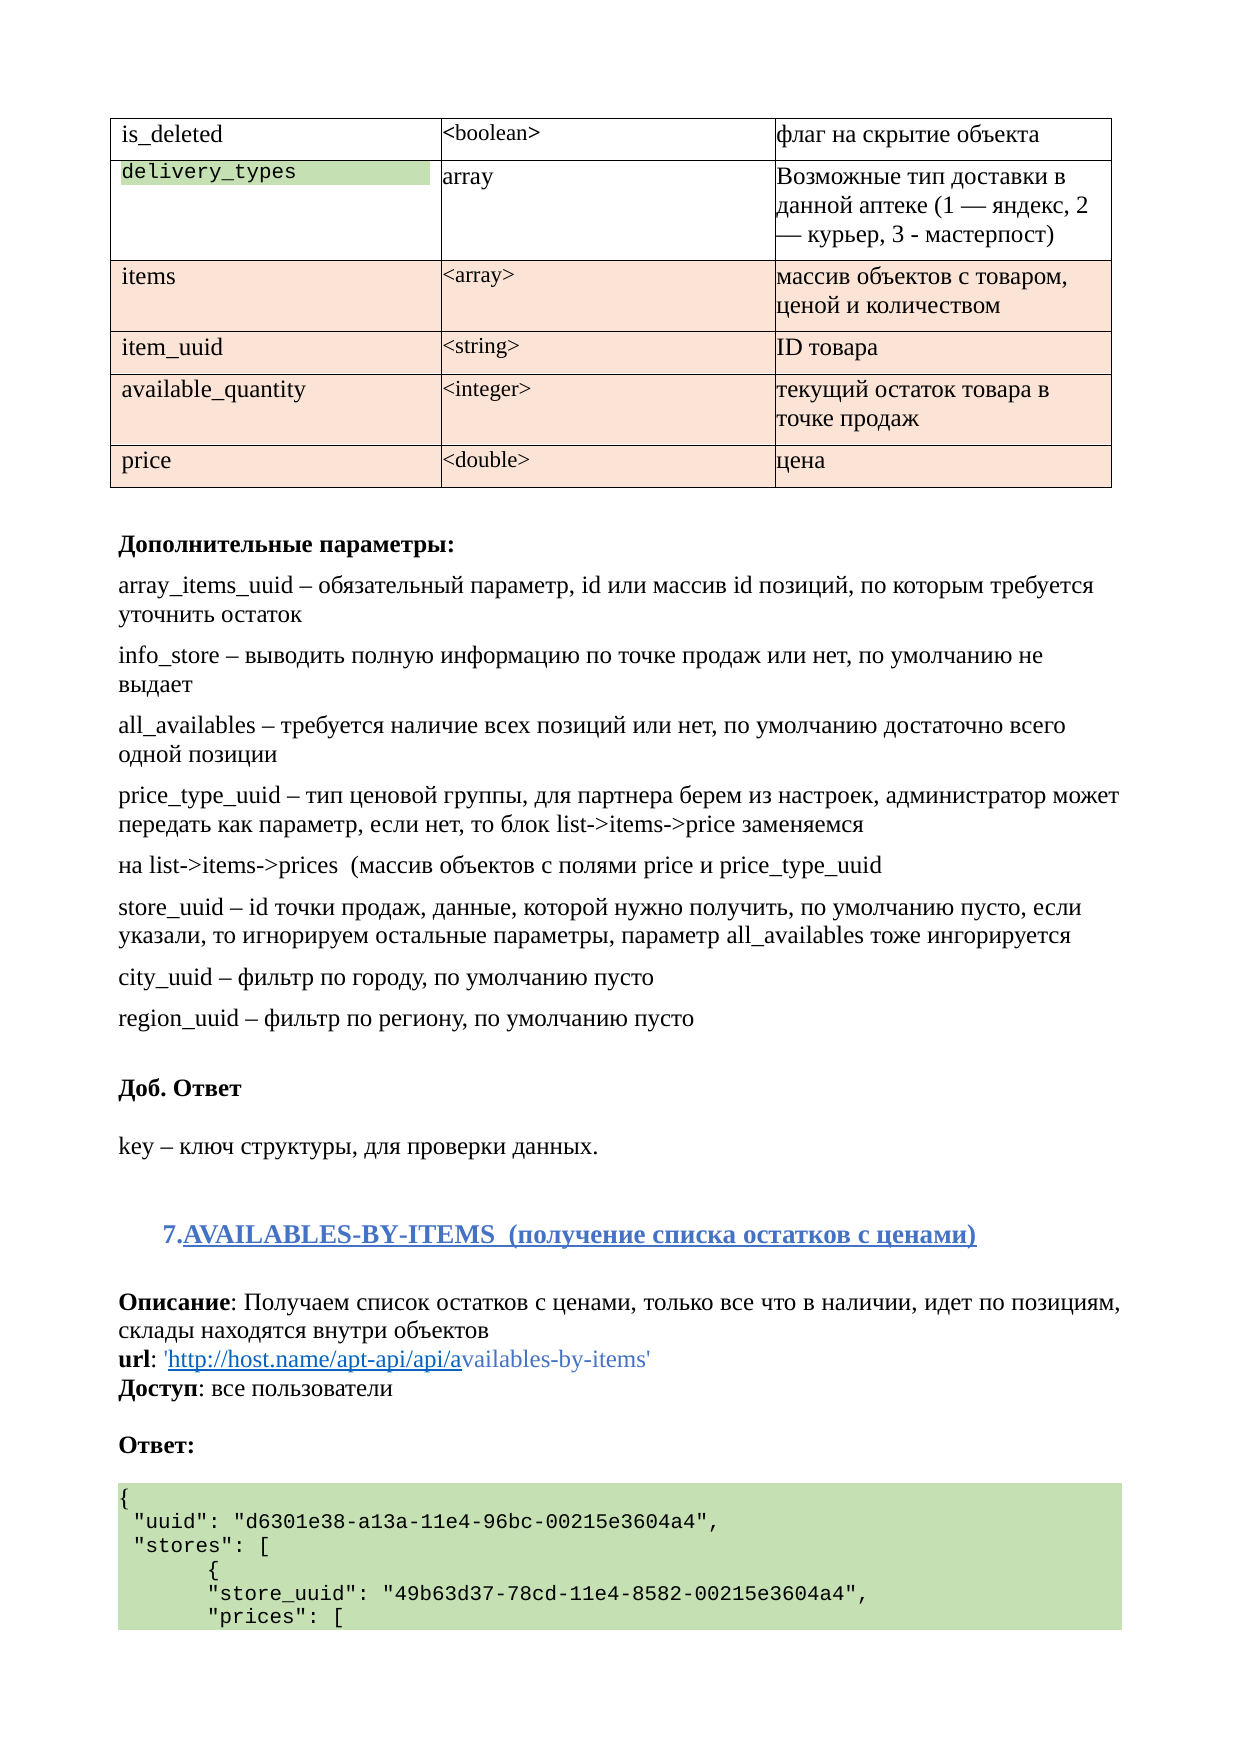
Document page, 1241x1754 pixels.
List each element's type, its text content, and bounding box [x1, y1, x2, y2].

text Дополнительные параметры: [118, 529, 1122, 558]
text "uuid": "d6301e38-a13a-11e4-96bc-00215e3604a4", [118, 1512, 1122, 1535]
text Ответ: [118, 1430, 1122, 1459]
text "prices": [ [118, 1606, 1122, 1630]
table_cell текущий остаток товара в точке продаж [776, 375, 1111, 444]
table_cell <string> [442, 332, 775, 373]
text store_uuid – id точки продаж, данные, которой нужно получить, по умолчанию пусто, если указали, то игнорируем остальные параметры, параметр all_availables тоже ингорируется [118, 892, 1122, 949]
table_cell ID товара [776, 332, 1111, 373]
table_cell <array> [442, 261, 775, 331]
table_cell item_uuid [111, 332, 441, 373]
text { [118, 1483, 1122, 1512]
table_cell is_deleted [111, 119, 441, 160]
text "store_uuid": "49b63d37-78cd-11e4-8582-00215e3604a4", [118, 1582, 1122, 1606]
table_cell Возможные тип доставки в данной аптеке (1 — яндекс, 2 — курьер, 3 - мастерпост) [776, 161, 1111, 260]
table_cell <integer> [442, 375, 775, 444]
text на list->items->prices (массив объектов c полями price и price_type_uuid [118, 850, 1122, 879]
text all_availables – требуется наличие всех позиций или нет, по умолчанию достаточно всего одной позиции [118, 710, 1122, 768]
table_cell available_quantity [111, 375, 441, 444]
text url: 'http://host.name/apt-api/api/availables-by-items' [118, 1344, 1122, 1373]
text region_uuid – фильтр по региону, по умолчанию пусто [118, 1003, 1122, 1032]
text { [118, 1559, 1122, 1582]
list AVAILABLES-BY-ITEMS (получение списка остатков с ценами) [162, 1218, 1122, 1249]
text Доб. Ответ [118, 1073, 1122, 1102]
table_cell флаг на скрытие объекта [776, 119, 1111, 160]
table_cell delivery_types [111, 161, 441, 260]
text "stores": [ [118, 1535, 1122, 1559]
table_cell <boolean> [442, 119, 775, 160]
table_cell цена [776, 446, 1111, 487]
text info_store – выводить полную информацию по точке продаж или нет, по умолчанию не выдает [118, 640, 1122, 698]
text array_items_uuid – обязательный параметр, id или массив id позиций, по которым требуется уточнить остаток [118, 570, 1122, 628]
table_cell price [111, 446, 441, 487]
table_cell <double> [442, 446, 775, 487]
table_cell items [111, 261, 441, 331]
text city_uuid – фильтр по городу, по умолчанию пусто [118, 962, 1122, 990]
text key – ключ структуры, для проверки данных. [118, 1131, 1122, 1160]
table_cell массив объектов с товаром, ценой и количеством [776, 261, 1111, 331]
text price_type_uuid – тип ценовой группы, для партнера берем из настроек, администратор может передать как параметр, если нет, то блок list->items->price заменяемся [118, 780, 1122, 838]
table_cell array [442, 161, 775, 260]
text Доступ: все пользователи [118, 1373, 1122, 1402]
text Описание: Получаем список остатков с ценами, только все что в наличии, идет по позициям, склады находятся внутри объектов [118, 1287, 1122, 1344]
